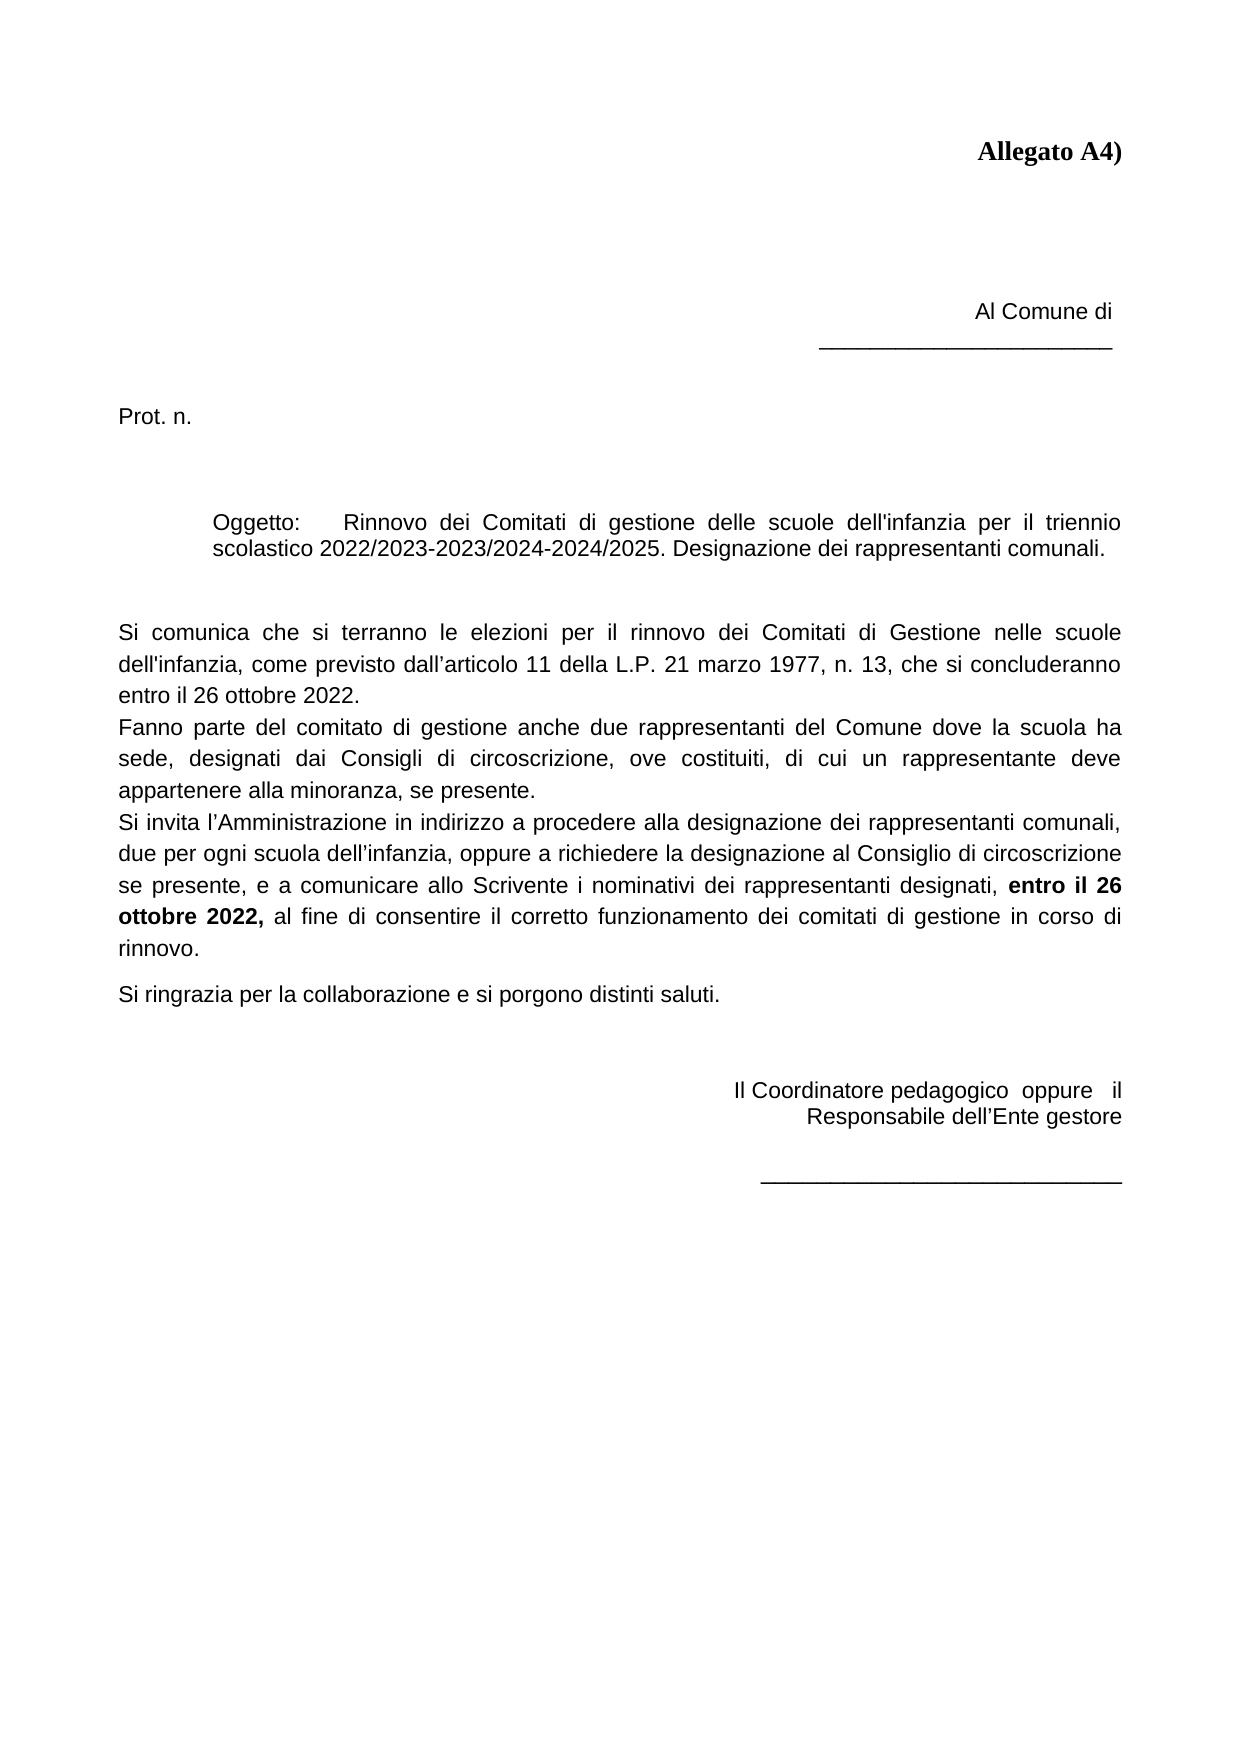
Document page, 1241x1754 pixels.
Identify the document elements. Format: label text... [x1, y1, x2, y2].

text __________________________ [649, 1156, 1122, 1184]
text Oggetto: Rinnovo dei Comitati di gestione delle scuole dell'infanzia per il triennio scolastico 2022/2023-2023/2024-2024/2025. Designazione dei rappresentanti comunali. [212, 508, 1122, 561]
text Si ringrazia per la collaborazione e si porgono distinti saluti. [118, 981, 1122, 1007]
text Si comunica che si terranno le elezioni per il rinnovo dei Comitati di Gestione nelle scuole dell'infanzia, come previsto dall’articolo 11 della L.P. 21 marzo 1977, n. 13, che si concluderanno entro il 26 ottobre 2022. [118, 619, 1122, 709]
table_header Al Comune di _______________________ [114, 166, 1123, 350]
text Prot. n. [118, 403, 1122, 429]
text Il Coordinatore pedagogico oppure il Responsabile dell’Ente gestore [649, 1077, 1122, 1129]
text Fanno parte del comitato di gestione anche due rappresentanti del Comune dove la scuola ha sede, designati dai Consigli di circoscrizione, ove costituiti, di cui un rappresentante deve appartenere alla minoranza, se presente. [118, 714, 1122, 803]
text Si invita l’Amministrazione in indirizzo a procedere alla designazione dei rappresentanti comunali, due per ogni scuola dell’infanzia, oppure a richiedere la designazione al Consiglio di circoscrizione se presente, e a comunicare allo Scrivente i nominativi dei rappresentanti designati, entro il 26 ottobre 2022, al fine di consentire il corretto funzionamento dei comitati di gestione in corso di rinnovo. [118, 808, 1122, 961]
text Allegato A4) [192, 135, 1122, 166]
